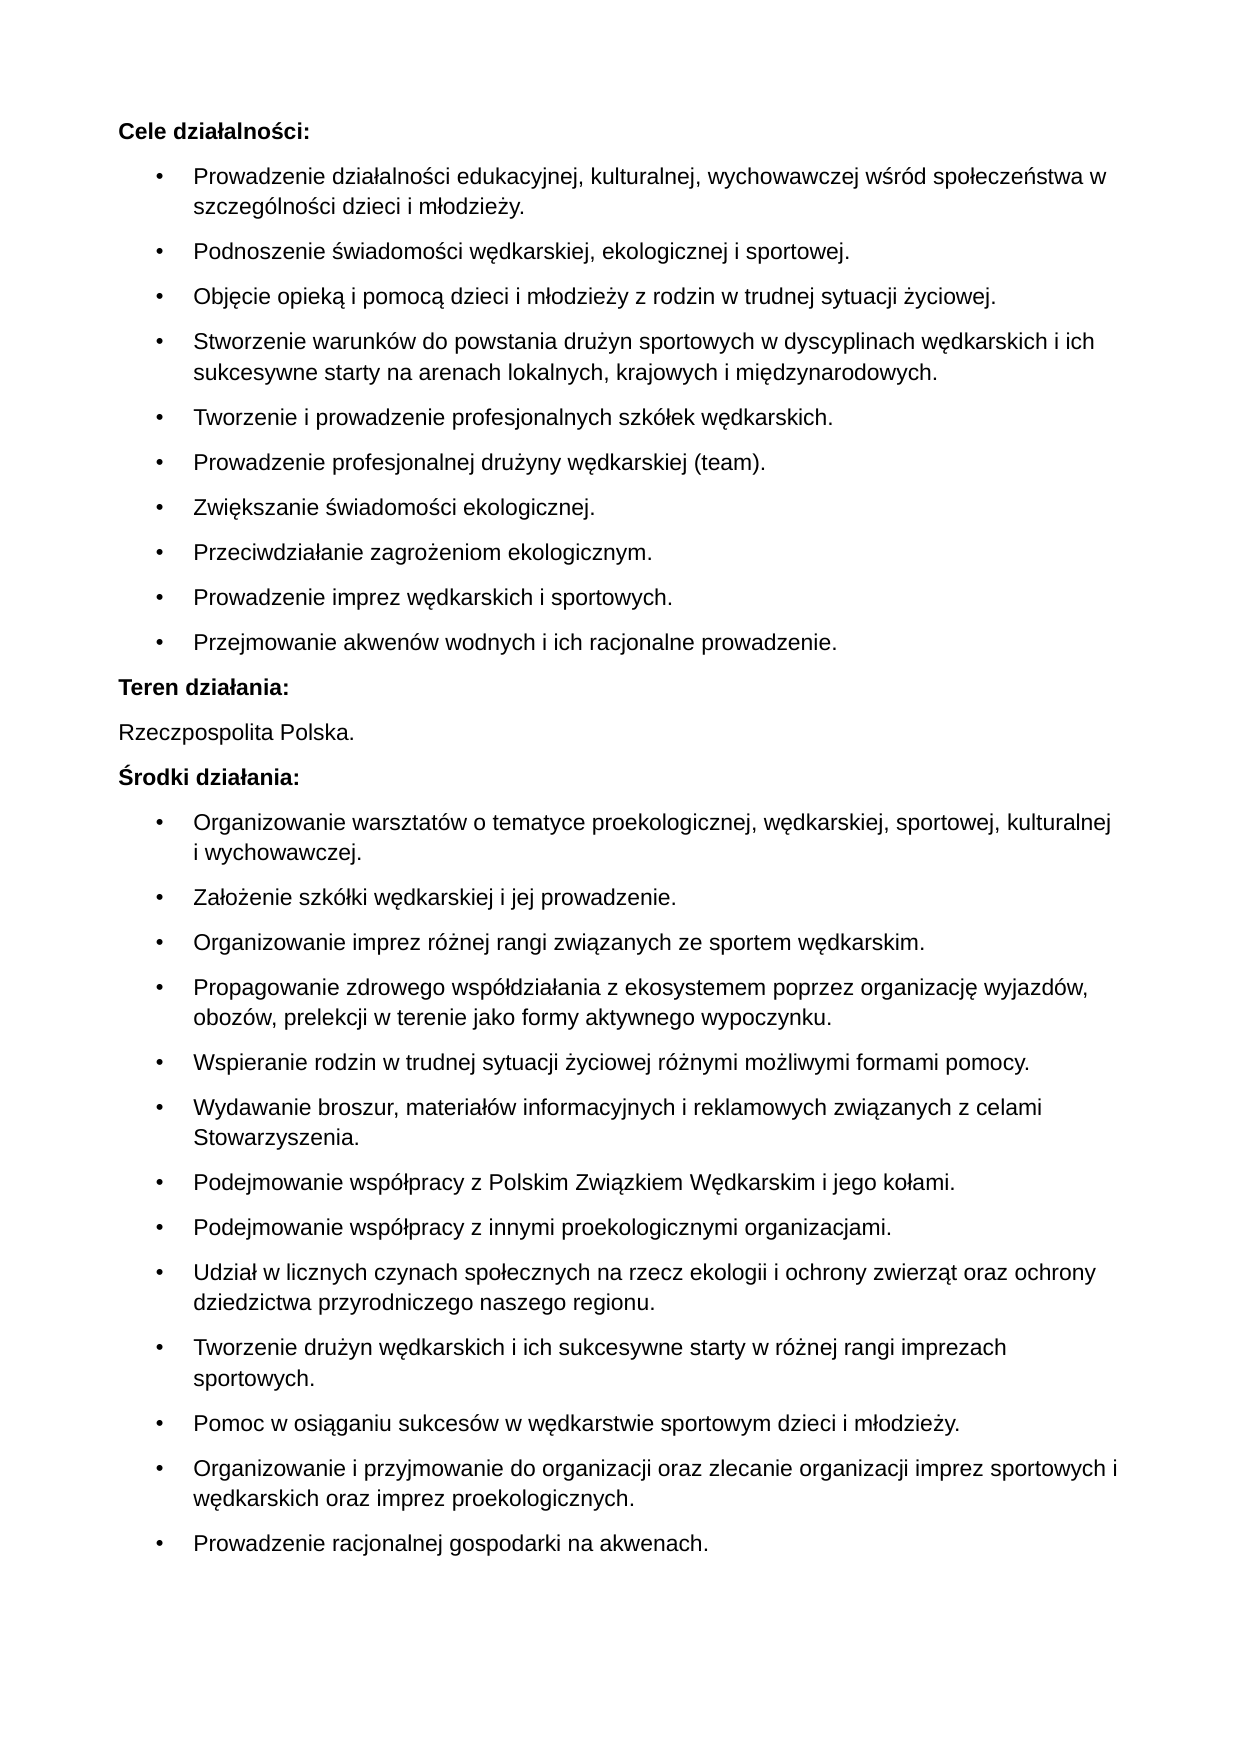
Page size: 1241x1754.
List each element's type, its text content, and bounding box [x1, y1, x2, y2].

list Objęcie opieką i pomocą dzieci i młodzieży z rodzin w trudnej sytuacji życiowej. [156, 283, 1122, 310]
list Prowadzenie racjonalnej gospodarki na akwenach. [156, 1530, 1122, 1556]
list Wydawanie broszur, materiałów informacyjnych i reklamowych związanych z celami Stowarzyszenia. [156, 1094, 1122, 1151]
subtitle Cele działalności: [118, 118, 1122, 144]
list Podejmowanie współpracy z innymi proekologicznymi organizacjami. [156, 1214, 1122, 1241]
list Zwiększanie świadomości ekologicznej. [156, 493, 1122, 520]
list Tworzenie drużyn wędkarskich i ich sukcesywne starty w różnej rangi imprezach sportowych. [156, 1334, 1122, 1391]
list Udział w licznych czynach społecznych na rzecz ekologii i ochrony zwierząt oraz ochrony dziedzictwa przyrodniczego naszego regionu. [156, 1259, 1122, 1316]
list Prowadzenie działalności edukacyjnej, kulturalnej, wychowawczej wśród społeczeństwa w szczególności dzieci i młodzieży. [156, 163, 1122, 220]
list Przeciwdziałanie zagrożeniom ekologicznym. [156, 538, 1122, 565]
list Tworzenie i prowadzenie profesjonalnych szkółek wędkarskich. [156, 403, 1122, 430]
list Podnoszenie świadomości wędkarskiej, ekologicznej i sportowej. [156, 238, 1122, 265]
list Wspieranie rodzin w trudnej sytuacji życiowej różnymi możliwymi formami pomocy. [156, 1049, 1122, 1075]
subtitle Teren działania: [118, 673, 1122, 700]
subtitle Środki działania: [118, 763, 1122, 790]
list Prowadzenie profesjonalnej drużyny wędkarskiej (team). [156, 448, 1122, 475]
list Podejmowanie współpracy z Polskim Związkiem Wędkarskim i jego kołami. [156, 1169, 1122, 1196]
list Organizowanie warsztatów o tematyce proekologicznej, wędkarskiej, sportowej, kulturalnej i wychowawczej. [156, 808, 1122, 865]
list Założenie szkółki wędkarskiej i jej prowadzenie. [156, 884, 1122, 910]
list Przejmowanie akwenów wodnych i ich racjonalne prowadzenie. [156, 628, 1122, 655]
list Organizowanie i przyjmowanie do organizacji oraz zlecanie organizacji imprez sportowych i wędkarskich oraz imprez proekologicznych. [156, 1454, 1122, 1511]
list Pomoc w osiąganiu sukcesów w wędkarstwie sportowym dzieci i młodzieży. [156, 1409, 1122, 1436]
list Propagowanie zdrowego współdziałania z ekosystemem poprzez organizację wyjazdów, obozów, prelekcji w terenie jako formy aktywnego wypoczynku. [156, 974, 1122, 1030]
text Rzeczpospolita Polska. [118, 718, 1122, 745]
list Organizowanie imprez różnej rangi związanych ze sportem wędkarskim. [156, 929, 1122, 955]
list Prowadzenie imprez wędkarskich i sportowych. [156, 583, 1122, 610]
list Stworzenie warunków do powstania drużyn sportowych w dyscyplinach wędkarskich i ich sukcesywne starty na arenach lokalnych, krajowych i międzynarodowych. [156, 328, 1122, 385]
